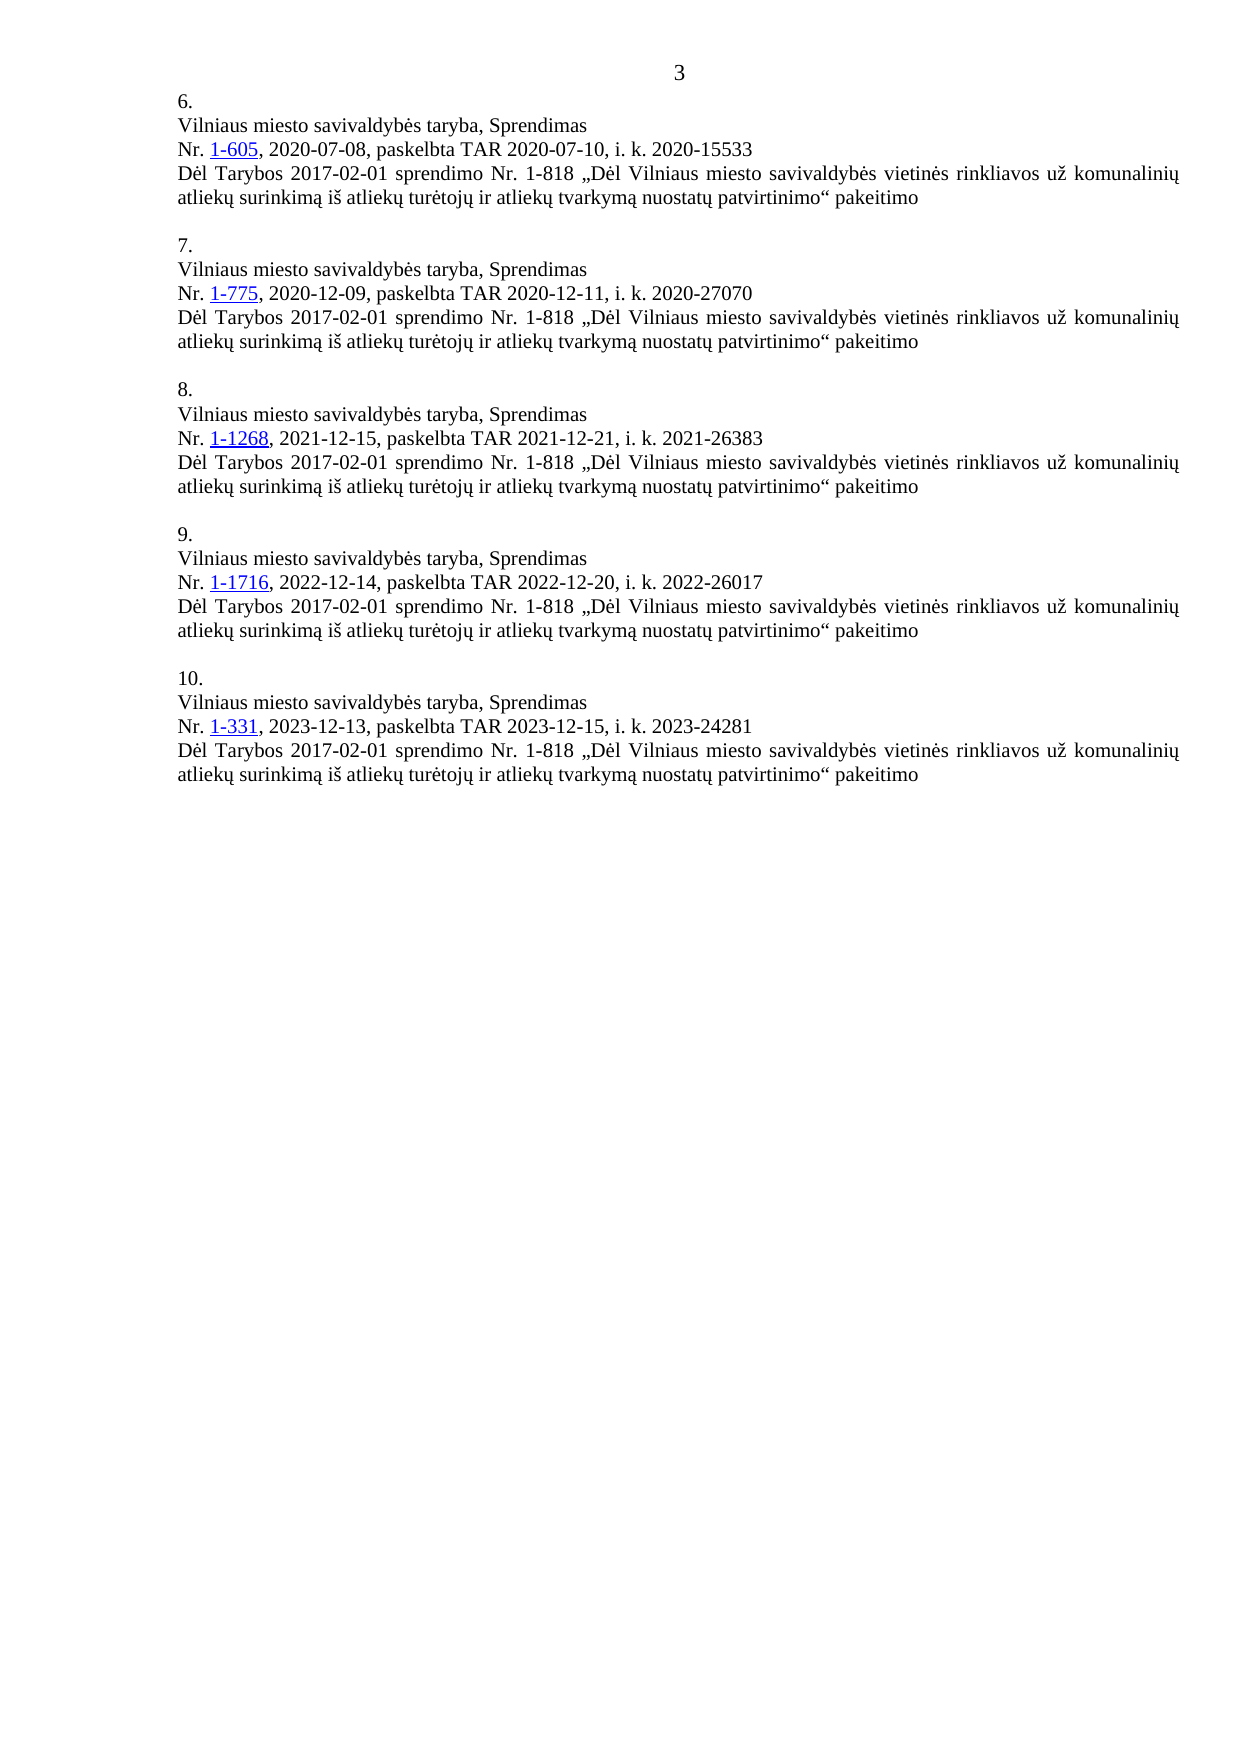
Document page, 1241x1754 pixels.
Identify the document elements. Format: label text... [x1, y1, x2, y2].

text Vilniaus miesto savivaldybės taryba, Sprendimas [177, 113, 1181, 137]
text Dėl Tarybos 2017-02-01 sprendimo Nr. 1-818 „Dėl Vilniaus miesto savivaldybės vietinės rinkliavos už komunalinių atliekų surinkimą iš atliekų turėtojų ir atliekų tvarkymą nuostatų patvirtinimo“ pakeitimo [177, 738, 1181, 786]
text Vilniaus miesto savivaldybės taryba, Sprendimas [177, 257, 1181, 281]
text Dėl Tarybos 2017-02-01 sprendimo Nr. 1-818 „Dėl Vilniaus miesto savivaldybės vietinės rinkliavos už komunalinių atliekų surinkimą iš atliekų turėtojų ir atliekų tvarkymą nuostatų patvirtinimo“ pakeitimo [177, 594, 1181, 642]
text 9. [177, 522, 1181, 546]
text Nr. 1-331, 2023-12-13, paskelbta TAR 2023-12-15, i. k. 2023-24281 [177, 714, 1181, 738]
text 10. [177, 666, 1181, 690]
text Dėl Tarybos 2017-02-01 sprendimo Nr. 1-818 „Dėl Vilniaus miesto savivaldybės vietinės rinkliavos už komunalinių atliekų surinkimą iš atliekų turėtojų ir atliekų tvarkymą nuostatų patvirtinimo“ pakeitimo [177, 305, 1181, 353]
text Vilniaus miesto savivaldybės taryba, Sprendimas [177, 690, 1181, 714]
text Nr. 1-1268, 2021-12-15, paskelbta TAR 2021-12-21, i. k. 2021-26383 [177, 426, 1181, 449]
text Nr. 1-775, 2020-12-09, paskelbta TAR 2020-12-11, i. k. 2020-27070 [177, 281, 1181, 305]
text 6. [177, 89, 1181, 113]
text Vilniaus miesto savivaldybės taryba, Sprendimas [177, 401, 1181, 426]
text Vilniaus miesto savivaldybės taryba, Sprendimas [177, 546, 1181, 570]
text Dėl Tarybos 2017-02-01 sprendimo Nr. 1-818 „Dėl Vilniaus miesto savivaldybės vietinės rinkliavos už komunalinių atliekų surinkimą iš atliekų turėtojų ir atliekų tvarkymą nuostatų patvirtinimo“ pakeitimo [177, 161, 1181, 209]
text 8. [177, 377, 1181, 401]
text Nr. 1-1716, 2022-12-14, paskelbta TAR 2022-12-20, i. k. 2022-26017 [177, 570, 1181, 594]
text Nr. 1-605, 2020-07-08, paskelbta TAR 2020-07-10, i. k. 2020-15533 [177, 137, 1181, 161]
text 7. [177, 233, 1181, 257]
text Dėl Tarybos 2017-02-01 sprendimo Nr. 1-818 „Dėl Vilniaus miesto savivaldybės vietinės rinkliavos už komunalinių atliekų surinkimą iš atliekų turėtojų ir atliekų tvarkymą nuostatų patvirtinimo“ pakeitimo [177, 449, 1181, 498]
